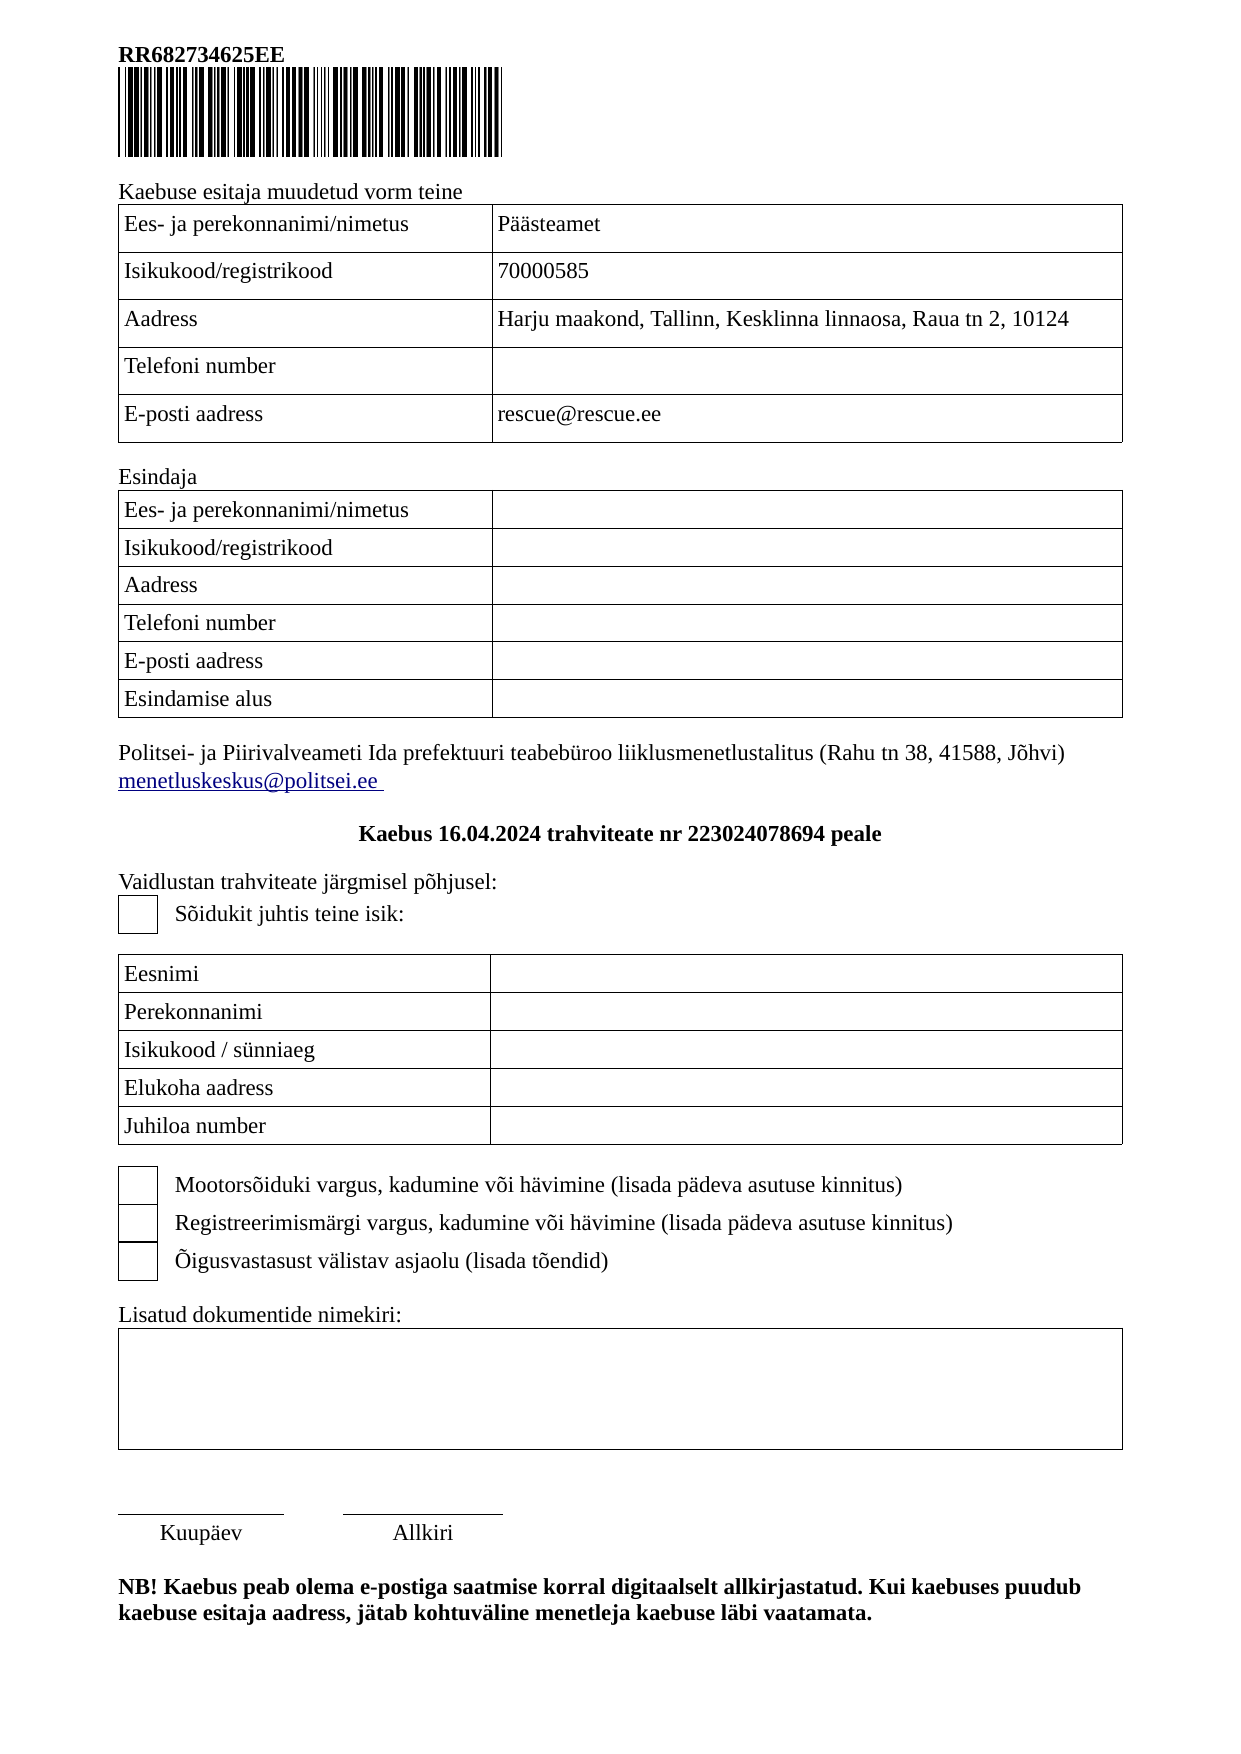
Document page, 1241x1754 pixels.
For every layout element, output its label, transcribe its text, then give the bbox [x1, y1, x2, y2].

table_header Eesnimi [119, 955, 490, 992]
table_header [119, 896, 157, 933]
table_cell [491, 1107, 1122, 1144]
table_header Ees- ja perekonnanimi/nimetus [119, 491, 492, 528]
text Kaebuse esitaja muudetud vorm teine [118, 178, 1122, 204]
table_cell Isikukood / sünniaeg [119, 1031, 490, 1068]
text Kaebus 16.04.2024 trahviteate nr 223024078694 peale [118, 820, 1122, 847]
table_header [343, 1476, 502, 1514]
table_cell Harju maakond, Tallinn, Kesklinna linnaosa, Raua tn 2, 10124 [493, 300, 1122, 347]
table_cell [493, 680, 1122, 717]
table_header Sõidukit juhtis teine isik: [158, 895, 1122, 933]
table_cell [493, 348, 1122, 394]
table_cell 70000585 [493, 253, 1122, 299]
table_cell [493, 642, 1122, 679]
table_cell E-posti aadress [119, 395, 492, 442]
table_cell Telefoni number [119, 605, 492, 641]
table_cell Isikukood/registrikood [119, 529, 492, 566]
table_cell [284, 1514, 343, 1552]
picture [118, 67, 502, 157]
table_cell Allkiri [343, 1515, 502, 1552]
table_header Registreerimismärgi vargus, kadumine või hävimine (lisada pädeva asutuse kinnitus) [158, 1204, 1122, 1241]
table_cell [493, 529, 1122, 566]
table_header [119, 1205, 157, 1241]
text RR682734625EE [118, 41, 1122, 68]
table_cell Aadress [119, 567, 492, 603]
table_cell Elukoha aadress [119, 1069, 490, 1106]
table_cell Aadress [119, 300, 492, 347]
table_header [493, 491, 1122, 528]
table_header [491, 955, 1122, 992]
text Esindaja [118, 463, 1122, 490]
text Vaidlustan trahviteate järgmisel põhjusel: [118, 868, 1122, 895]
table_header [119, 1243, 157, 1279]
table_header Päästeamet [493, 205, 1122, 252]
table_cell [491, 993, 1122, 1030]
text Politsei- ja Piirivalveameti Ida prefektuuri teabebüroo liiklusmenetlustalitus (Rahu tn 38, 41588, Jõhvi) menetluskeskus@politsei.ee [118, 739, 1122, 794]
text Lisatud dokumentide nimekiri: [118, 1301, 1122, 1327]
table_cell Perekonnanimi [119, 993, 490, 1030]
table_header Õigusvastasust välistav asjaolu (lisada tõendid) [158, 1242, 1122, 1279]
table_cell [491, 1031, 1122, 1068]
table_cell rescue@rescue.ee [493, 395, 1122, 442]
table_header [284, 1476, 343, 1514]
table_cell Telefoni number [119, 348, 492, 394]
table_header [119, 1329, 1122, 1449]
table_cell [491, 1069, 1122, 1106]
table_cell Juhiloa number [119, 1107, 490, 1144]
table_header [118, 1476, 284, 1514]
table_cell E-posti aadress [119, 642, 492, 679]
table_header Mootorsõiduki vargus, kadumine või hävimine (lisada pädeva asutuse kinnitus) [158, 1166, 1122, 1203]
table_cell Isikukood/registrikood [119, 253, 492, 299]
text NB! Kaebus peab olema e-postiga saatmise korral digitaalselt allkirjastatud. Kui kaebuses puudub kaebuse esitaja aadress, jätab kohtuväline menetleja kaebuse läbi vaatamata. [118, 1573, 1122, 1626]
table_header Ees- ja perekonnanimi/nimetus [119, 205, 492, 252]
table_cell Kuupäev [118, 1515, 284, 1552]
table_cell [493, 605, 1122, 641]
table_header [119, 1167, 157, 1203]
table_cell [493, 567, 1122, 603]
table_cell Esindamise alus [119, 680, 492, 717]
